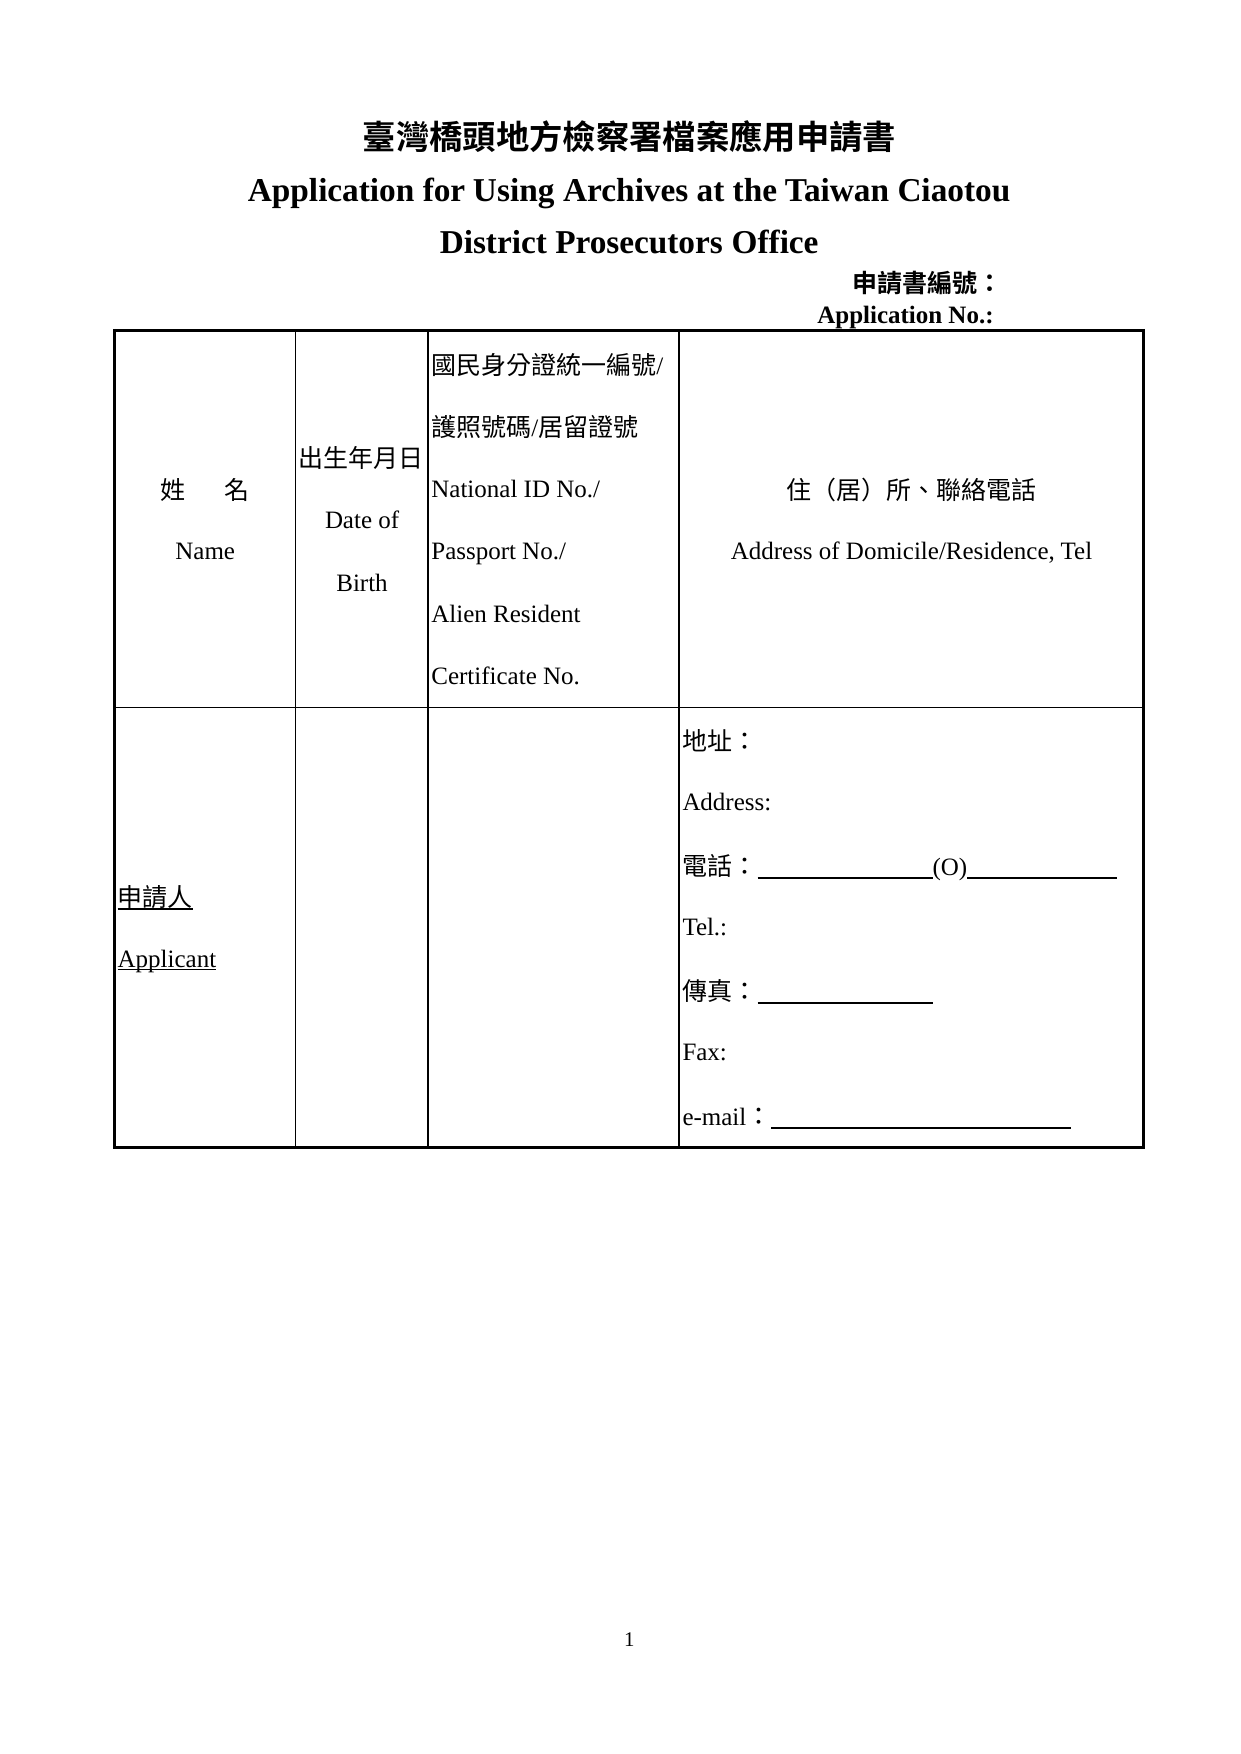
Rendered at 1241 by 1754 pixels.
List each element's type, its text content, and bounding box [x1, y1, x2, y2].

table_header 國民身分證統一編號/護照號碼/居留證號 National ID No./ Passport No./ Alien Resident Certificate No. [429, 332, 678, 707]
table_cell [429, 708, 678, 1146]
table_header 出生年月日 Date of Birth [296, 332, 427, 707]
text 臺灣橋頭地方檢察署檔案應用申請書 [148, 108, 1110, 160]
table_header 住（居）所、聯絡電話 Address of Domicile/Residence, Tel [680, 332, 1142, 707]
table_cell 申請人 Applicant [116, 708, 295, 1146]
text Application for Using Archives at the Taiwan Ciaotou [148, 160, 1110, 212]
text District Prosecutors Office [148, 212, 1110, 264]
text 申請書編號： [148, 264, 1052, 300]
text Application No.: [148, 300, 1052, 329]
table_cell 地址： Address: 電話： (O) Tel.: 傳真： Fax: e-mail： [680, 708, 1142, 1146]
table_cell [296, 708, 427, 1146]
table_header 姓 名 Name [116, 332, 295, 707]
